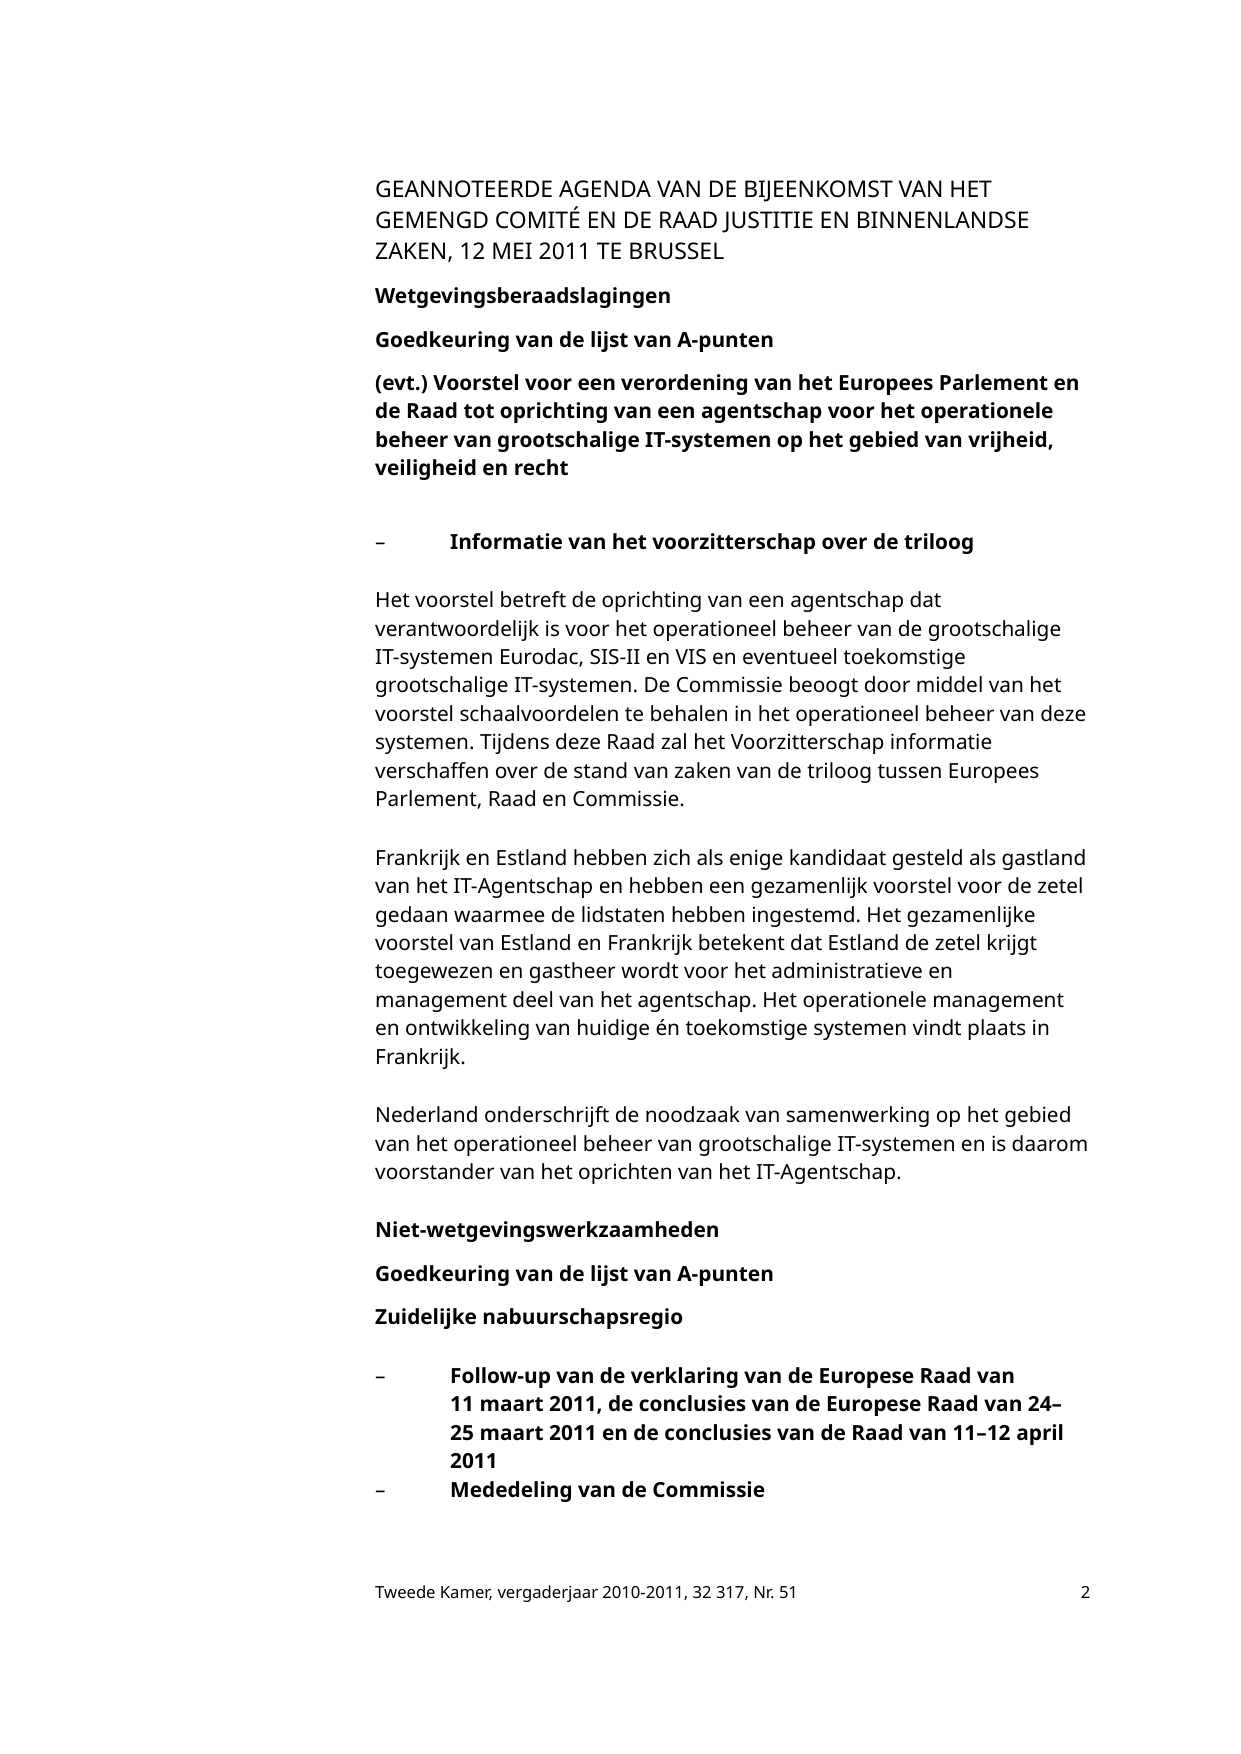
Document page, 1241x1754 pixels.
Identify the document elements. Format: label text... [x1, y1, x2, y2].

list Informatie van het voorzitterschap over de triloog [375, 527, 1090, 555]
text Het voorstel betreft de oprichting van een agentschap dat verantwoordelijk is voor het operationeel beheer van de grootschalige IT-systemen Eurodac, SIS-II en VIS en eventueel toekomstige grootschalige IT-systemen. De Commissie beoogt door middel van het voorstel schaalvoordelen te behalen in het operationeel beheer van deze systemen. Tijdens deze Raad zal het Voorzitterschap informatie verschaffen over de stand van zaken van de triloog tussen Europees Parlement, Raad en Commissie. [375, 585, 1090, 813]
text Zuidelijke nabuurschapsregio [375, 1302, 1090, 1331]
text Nederland onderschrijft de noodzaak van samenwerking op het gebied van het operationeel beheer van grootschalige IT-systemen en is daarom voorstander van het oprichten van het IT-Agentschap. [375, 1100, 1090, 1186]
text (evt.) Voorstel voor een verordening van het Europees Parlement en de Raad tot oprichting van een agentschap voor het operationele beheer van grootschalige IT-systemen op het gebied van vrijheid, veiligheid en recht [375, 368, 1090, 482]
text Wetgevingsberaadslagingen [375, 281, 1090, 310]
list Mededeling van de Commissie [375, 1475, 1090, 1503]
text Goedkeuring van de lijst van A-punten [375, 325, 1090, 353]
list Follow-up van de verklaring van de Europese Raad van 11 maart 2011, de conclusies van de Europese Raad van 24–25 maart 2011 en de conclusies van de Raad van 11–12 april 2011 [375, 1361, 1090, 1475]
text Niet-wetgevingswerkzaamheden [375, 1216, 1090, 1244]
text Goedkeuring van de lijst van A-punten [375, 1259, 1090, 1287]
text Frankrijk en Estland hebben zich als enige kandidaat gesteld als gastland van het IT-Agentschap en hebben een gezamenlijk voorstel voor de zetel gedaan waarmee de lidstaten hebben ingestemd. Het gezamenlijke voorstel van Estland en Frankrijk betekent dat Estland de zetel krijgt toegewezen en gastheer wordt voor het administratieve en management deel van het agentschap. Het operationele management en ontwikkeling van huidige én toekomstige systemen vindt plaats in Frankrijk. [375, 843, 1090, 1070]
subtitle GEANNOTEERDE AGENDA VAN DE BIJEENKOMST VAN HET GEMENGD COMITÉ EN DE RAAD JUSTITIE EN BINNENLANDSE ZAKEN, 12 MEI 2011 TE BRUSSEL [375, 172, 1090, 266]
